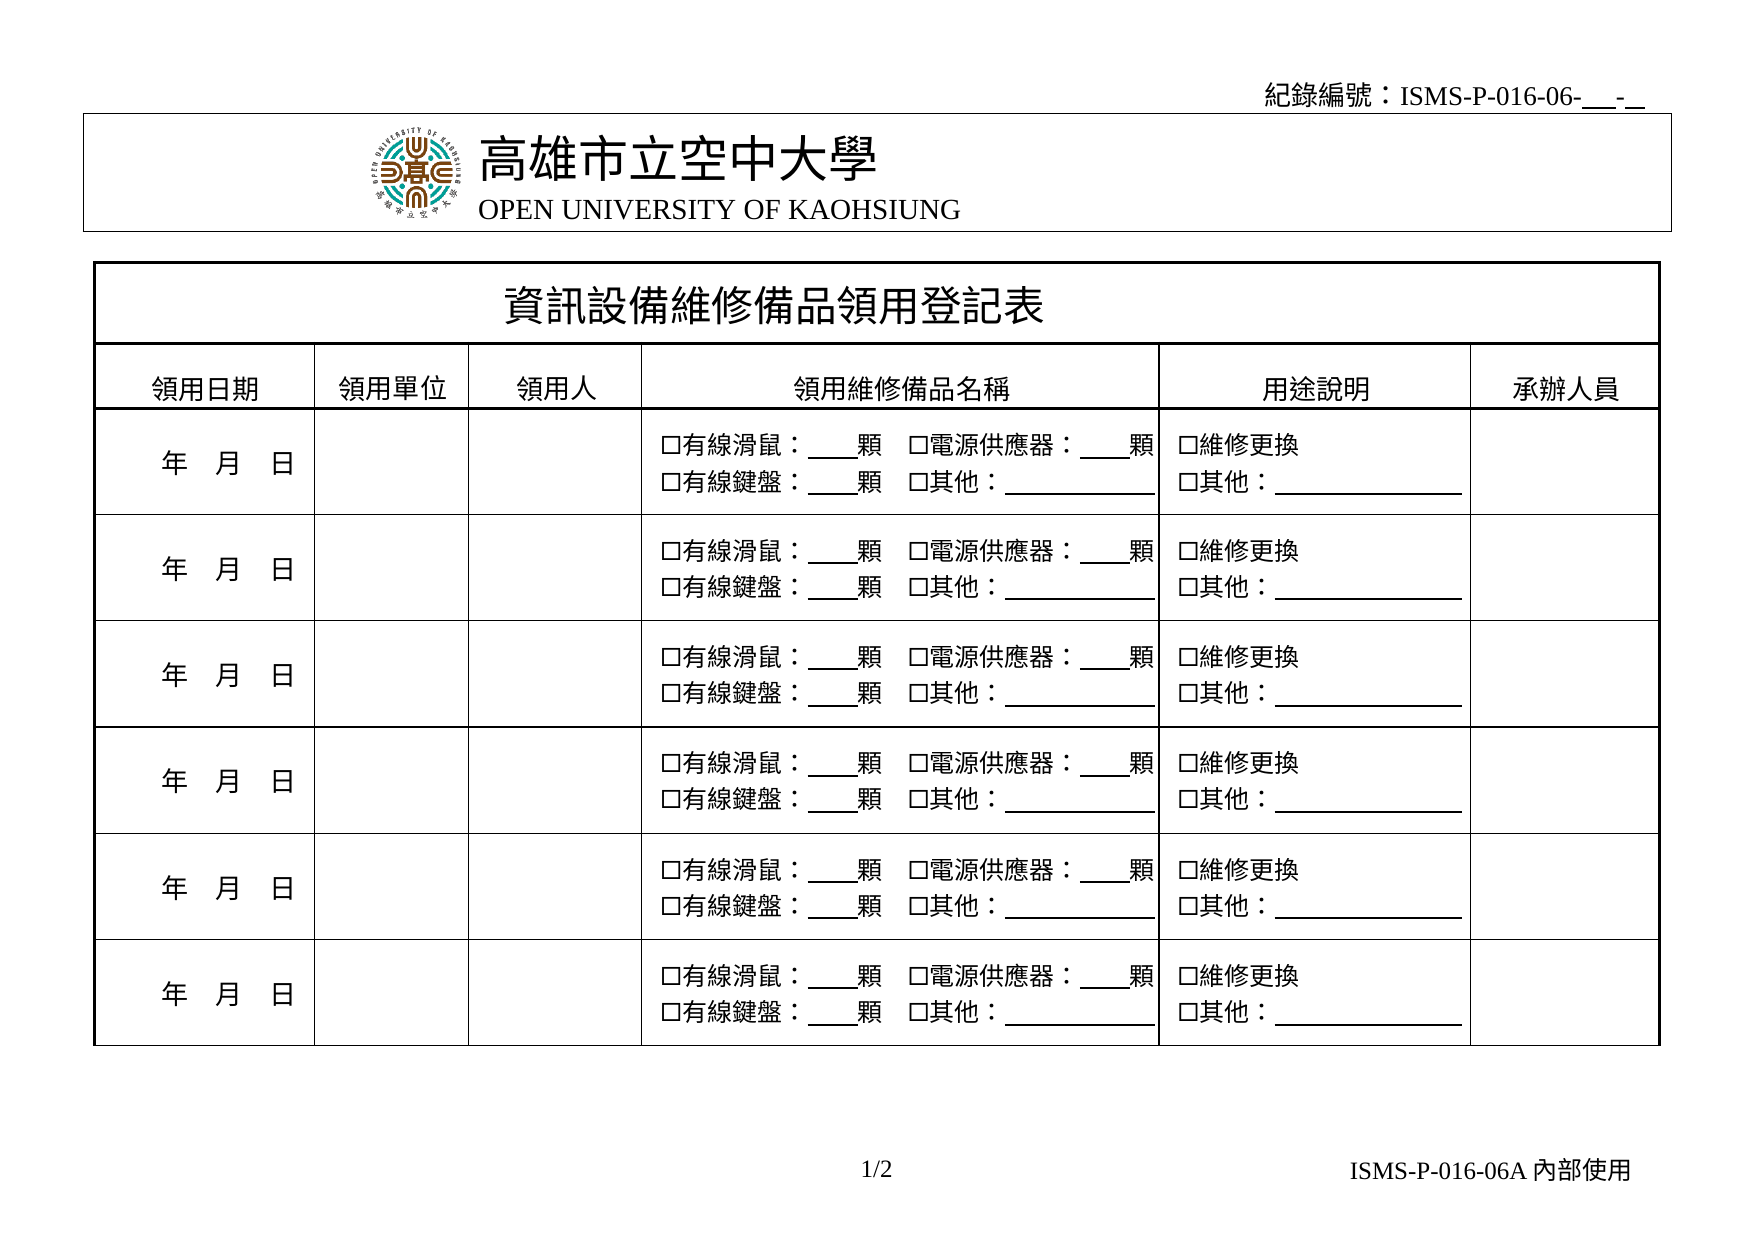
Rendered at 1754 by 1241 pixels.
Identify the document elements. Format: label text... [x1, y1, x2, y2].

table_cell [1471, 834, 1658, 939]
table_cell [1471, 940, 1658, 1045]
table_cell 用途說明 [1160, 345, 1470, 407]
table_cell [315, 728, 468, 833]
table_cell 年 月 日 [96, 940, 314, 1045]
table_cell 領用維修備品名稱 [642, 345, 1158, 407]
table_cell [315, 515, 468, 620]
table_cell 有線滑鼠： 顆 電源供應器： 顆 有線鍵盤： 顆 其他： [642, 940, 1158, 1045]
table_cell [469, 940, 641, 1045]
table_cell 維修更換 其他： [1160, 940, 1470, 1045]
table_header [96, 264, 503, 342]
table_cell [315, 621, 468, 726]
table_cell 維修更換 其他： [1160, 410, 1470, 514]
table_cell 維修更換 其他： [1160, 728, 1470, 833]
table_header [1386, 264, 1658, 342]
table_cell 年 月 日 [96, 515, 314, 620]
table_cell [315, 940, 468, 1045]
table_cell 維修更換 其他： [1160, 621, 1470, 726]
table_cell 維修更換 其他： [1160, 515, 1470, 620]
table_cell 年 月 日 [96, 728, 314, 833]
table_header 資訊設備維修備品領用登記表 [503, 264, 1386, 342]
table_cell 領用單位 [315, 345, 468, 407]
table_cell [469, 621, 641, 726]
table_cell 年 月 日 [96, 621, 314, 726]
table_cell [1471, 728, 1658, 833]
table_cell [1471, 621, 1658, 726]
table_cell 承辦人員 [1471, 345, 1658, 407]
table_cell [315, 834, 468, 939]
table_cell 年 月 日 [96, 834, 314, 939]
table_cell 有線滑鼠： 顆 電源供應器： 顆 有線鍵盤： 顆 其他： [642, 834, 1158, 939]
table_cell [469, 515, 641, 620]
table_cell 有線滑鼠： 顆 電源供應器： 顆 有線鍵盤： 顆 其他： [642, 515, 1158, 620]
table_cell 領用人 [469, 345, 641, 407]
table_cell [469, 834, 641, 939]
table_cell 年 月 日 [96, 410, 314, 514]
table_cell 有線滑鼠： 顆 電源供應器： 顆 有線鍵盤： 顆 其他： [642, 410, 1158, 514]
table_cell [469, 410, 641, 514]
table_cell 領用日期 [96, 345, 314, 407]
table_cell [315, 410, 468, 514]
table_cell [469, 728, 641, 833]
table_cell [1471, 410, 1658, 514]
table_cell 有線滑鼠： 顆 電源供應器： 顆 有線鍵盤： 顆 其他： [642, 728, 1158, 833]
table_cell [1471, 515, 1658, 620]
table_cell 維修更換 其他： [1160, 834, 1470, 939]
table_cell 有線滑鼠： 顆 電源供應器： 顆 有線鍵盤： 顆 其他： [642, 621, 1158, 726]
